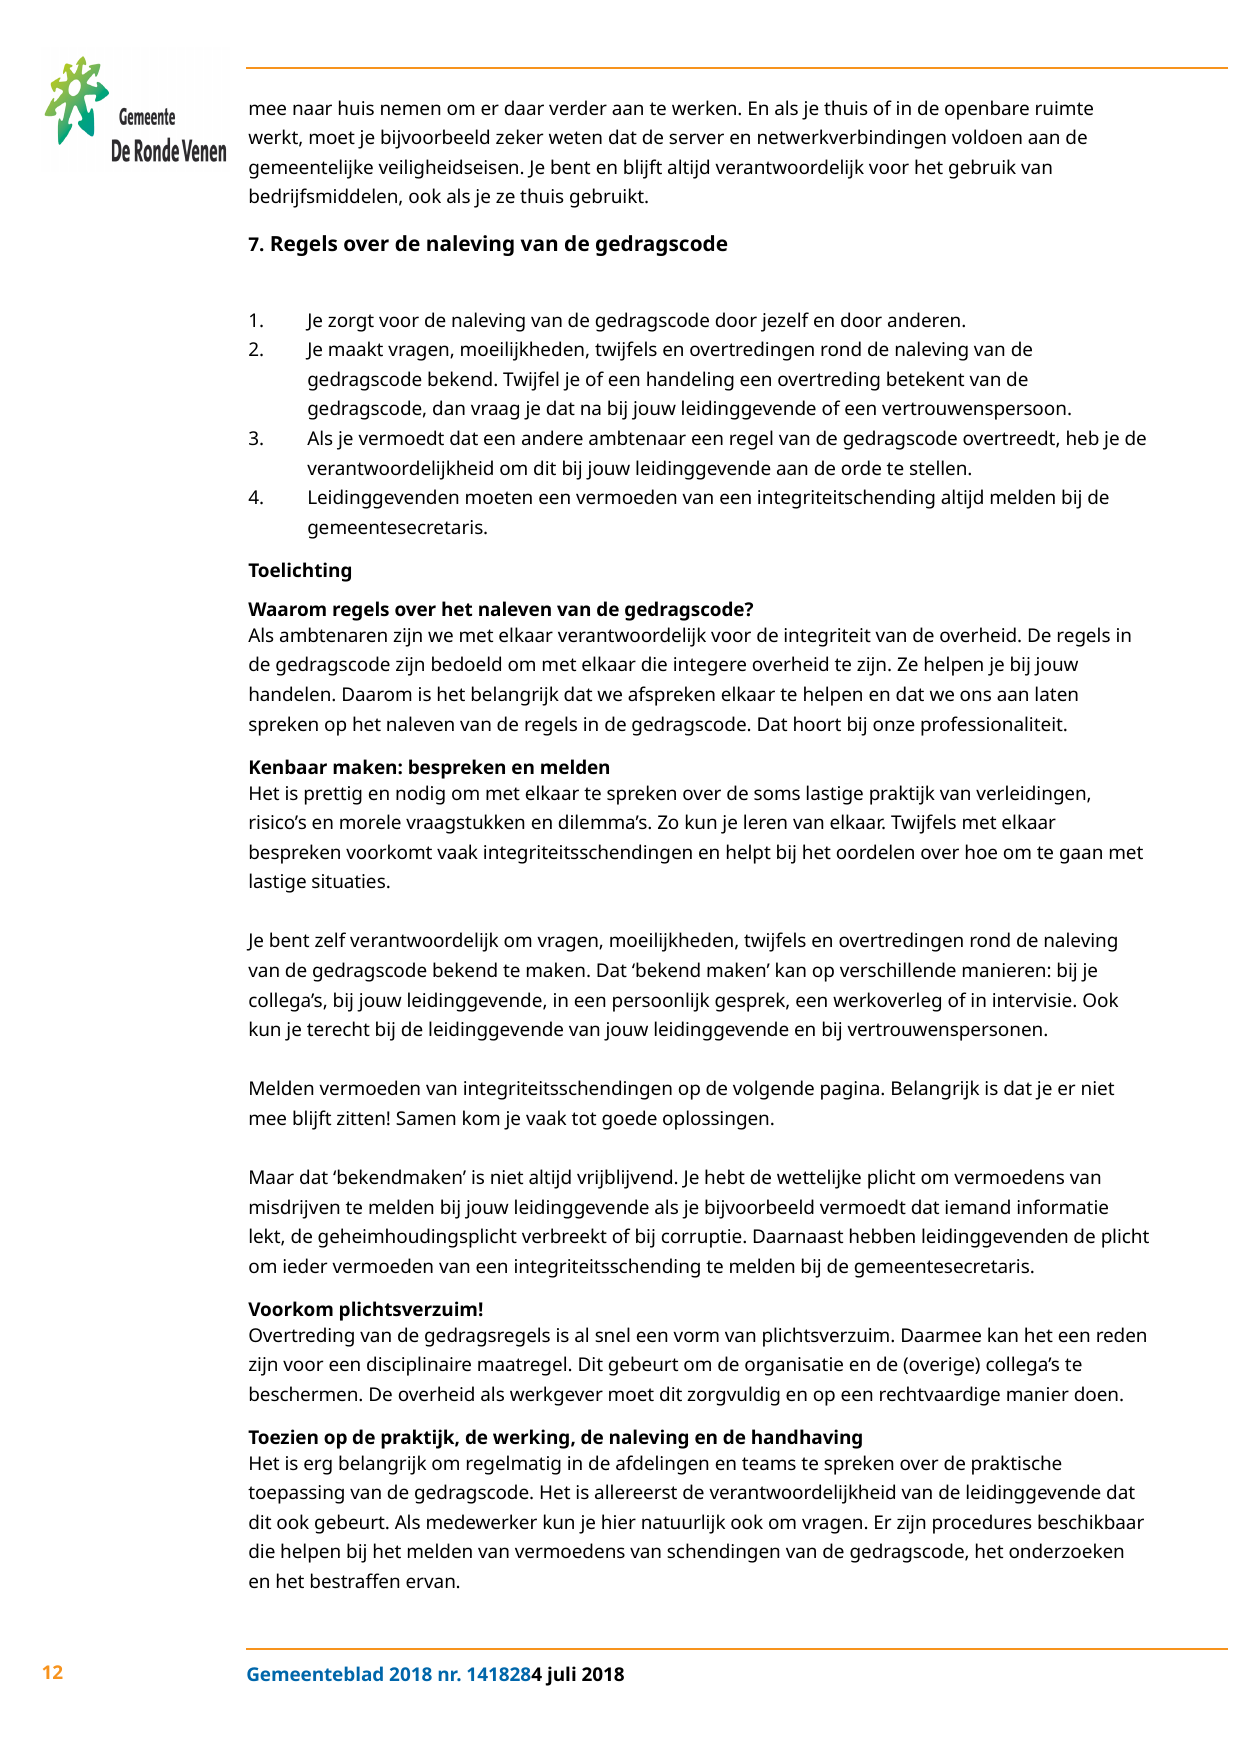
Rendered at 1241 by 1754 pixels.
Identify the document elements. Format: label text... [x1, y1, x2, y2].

list Je zorgt voor de naleving van de gedragscode door jezelf en door anderen. [248, 307, 1152, 333]
text Toelichting [248, 557, 1152, 583]
list Leidinggevenden moeten een vermoeden van een integriteitschending altijd melden bij de gemeentesecretaris. [248, 484, 1152, 540]
text mee naar huis nemen om er daar verder aan te werken. En als je thuis of in de openbare ruimte werkt, moet je bijvoorbeeld zeker weten dat de server en netwerkverbindingen voldoen aan de gemeentelijke veiligheidseisen. Je bent en blijft altijd verantwoordelijk voor het gebruik van bedrijfsmiddelen, ook als je ze thuis gebruikt. [248, 95, 1152, 209]
text Overtreding van de gedragsregels is al snel een vorm van plichtsverzuim. Daarmee kan het een reden zijn voor een disciplinaire maatregel. Dit gebeurt om de organisatie en de (overige) collega’s te beschermen. De overheid als werkgever moet dit zorgvuldig en op een rechtvaardige manier doen. [248, 1322, 1152, 1407]
list Je maakt vragen, moeilijkheden, twijfels en overtredingen rond de naleving van de gedragscode bekend. Twijfel je of een handeling een overtreding betekent van de gedragscode, dan vraag je dat na bij jouw leidinggevende of een vertrouwenspersoon. [248, 336, 1152, 421]
text Maar dat ‘bekendmaken’ is niet altijd vrijblijvend. Je hebt de wettelijke plicht om vermoedens van misdrijven te melden bij jouw leidinggevende als je bijvoorbeeld vermoedt dat iemand informatie lekt, de geheimhoudingsplicht verbreekt of bij corruptie. Daarnaast hebben leidinggevenden de plicht om ieder vermoeden van een integriteitsschending te melden bij de gemeentesecretaris. [248, 1164, 1152, 1279]
text Je bent zelf verantwoordelijk om vragen, moeilijkheden, twijfels en overtredingen rond de naleving van de gedragscode bekend te maken. Dat ‘bekend maken’ kan op verschillende manieren: bij je collega’s, bij jouw leidinggevende, in een persoonlijk gesprek, een werkoverleg of in intervisie. Ook kun je terecht bij de leidinggevende van jouw leidinggevende en bij vertrouwenspersonen. [248, 928, 1152, 1042]
text Waarom regels over het naleven van de gedragscode? [248, 596, 1152, 622]
text Het is prettig en nodig om met elkaar te spreken over de soms lastige praktijk van verleidingen, risico’s en morele vraagstukken en dilemma’s. Zo kun je leren van elkaar. Twijfels met elkaar bespreken voorkomt vaak integriteitsschendingen en helpt bij het oordelen over hoe om te gaan met lastige situaties. [248, 780, 1152, 894]
text 7. Regels over de naleving van de gedragscode [248, 229, 1152, 258]
list Als je vermoedt dat een andere ambtenaar een regel van de gedragscode overtreedt, heb je de verantwoordelijkheid om dit bij jouw leidinggevende aan de orde te stellen. [248, 425, 1152, 481]
text Het is erg belangrijk om regelmatig in de afdelingen en teams te spreken over de praktische toepassing van de gedragscode. Het is allereerst de verantwoordelijkheid van de leidinggevende dat dit ook gebeurt. Als medewerker kun je hier natuurlijk ook om vragen. Er zijn procedures beschikbaar die helpen bij het melden van vermoedens van schendingen van de gedragscode, het onderzoeken en het bestraffen ervan. [248, 1450, 1152, 1594]
text Toezien op de praktijk, de werking, de naleving en de handhaving [248, 1424, 1152, 1450]
text Melden vermoeden van integriteitsschendingen op de volgende pagina. Belangrijk is dat je er niet mee blijft zitten! Samen kom je vaak tot goede oplossingen. [248, 1076, 1152, 1131]
text Kenbaar maken: bespreken en melden [248, 754, 1152, 780]
text Voorkom plichtsverzuim! [248, 1296, 1152, 1322]
text Als ambtenaren zijn we met elkaar verantwoordelijk voor de integriteit van de overheid. De regels in de gedragscode zijn bedoeld om met elkaar die integere overheid te zijn. Ze helpen je bij jouw handelen. Daarom is het belangrijk dat we afspreken elkaar te helpen en dat we ons aan laten spreken op het naleven van de regels in de gedragscode. Dat hoort bij onze professionaliteit. [248, 622, 1152, 737]
picture [41, 47, 231, 172]
